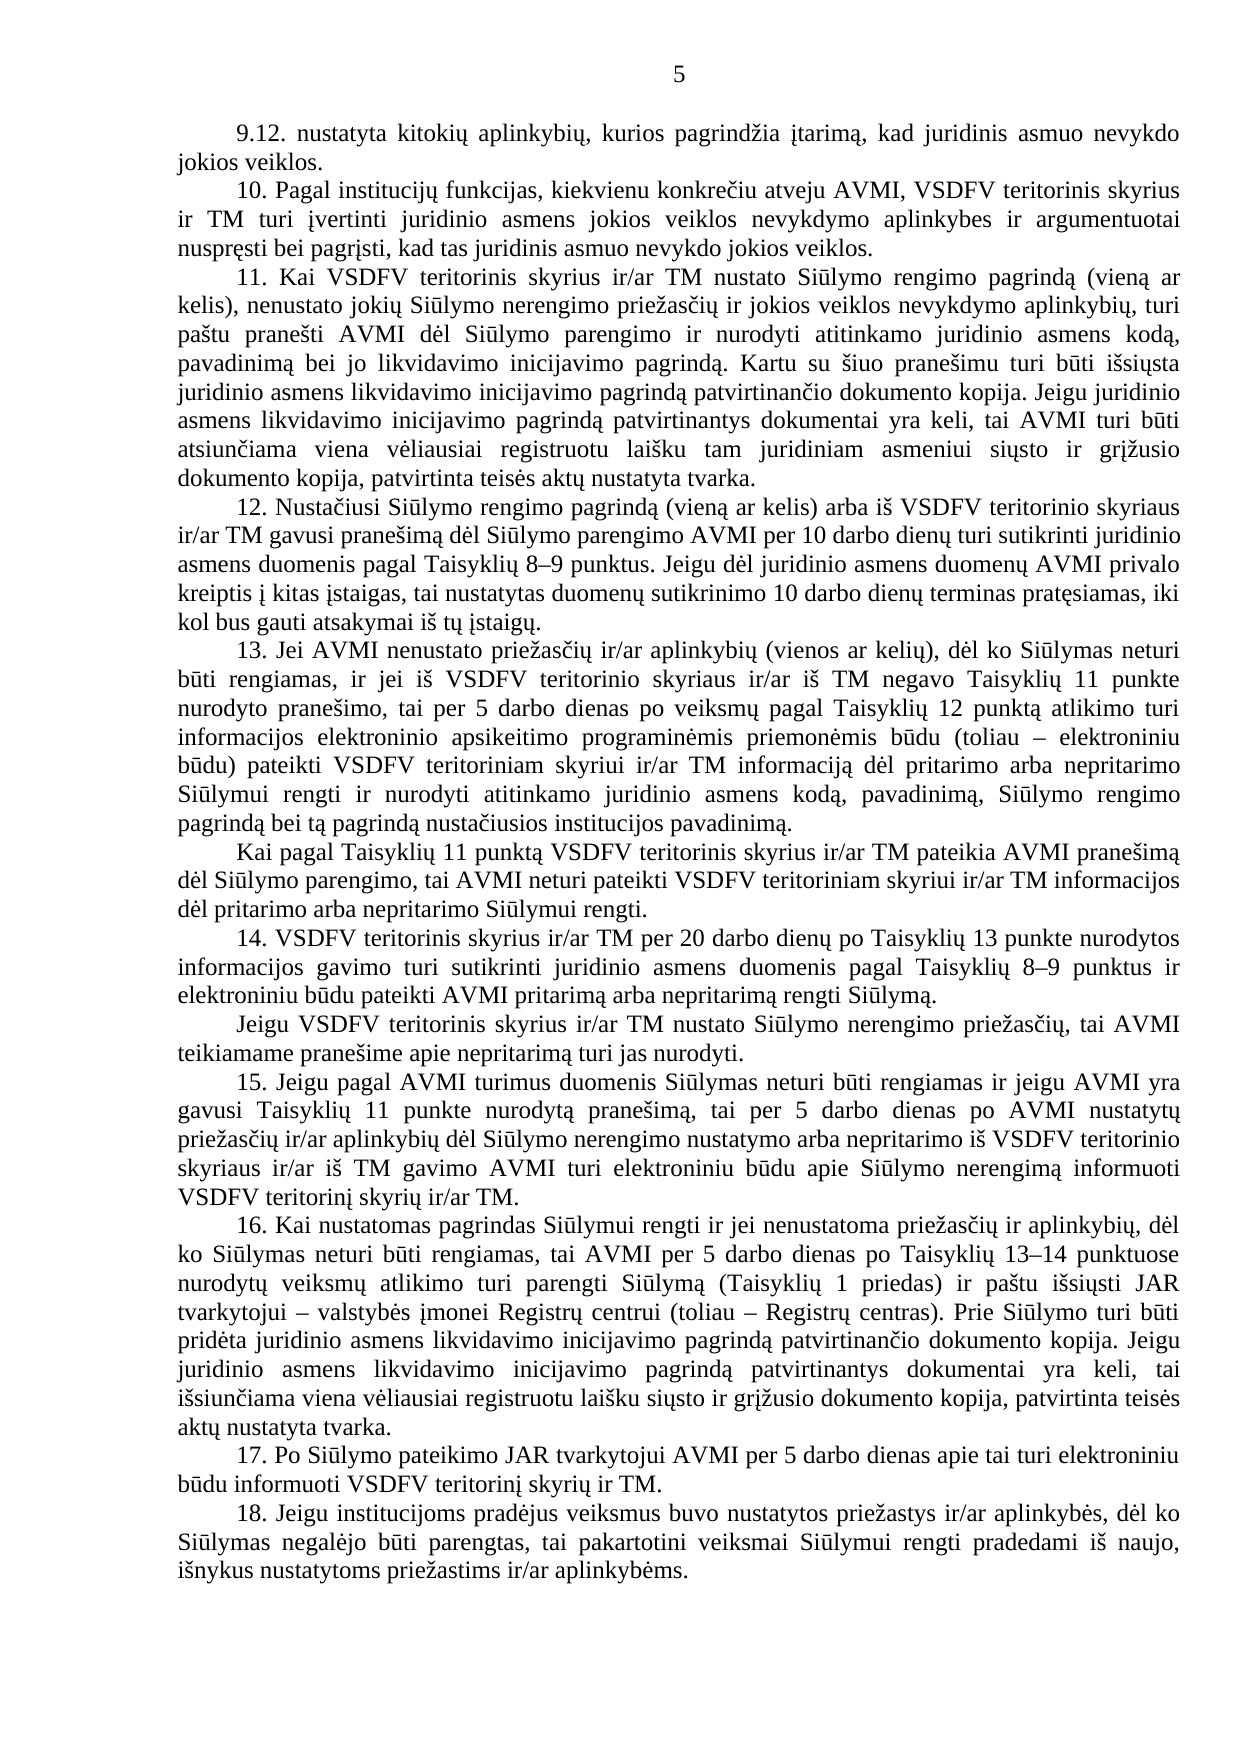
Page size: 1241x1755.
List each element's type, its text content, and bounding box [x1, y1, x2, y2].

text 18. Jeigu institucijoms pradėjus veiksmus buvo nustatytos priežastys ir/ar aplinkybės, dėl ko Siūlymas negalėjo būti parengtas, tai pakartotini veiksmai Siūlymui rengti pradedami iš naujo, išnykus nustatytoms priežastims ir/ar aplinkybėms. [177, 1498, 1181, 1584]
text Kai pagal Taisyklių 11 punktą VSDFV teritorinis skyrius ir/ar TM pateikia AVMI pranešimą dėl Siūlymo parengimo, tai AVMI neturi pateikti VSDFV teritoriniam skyriui ir/ar TM informacijos dėl pritarimo arba nepritarimo Siūlymui rengti. [177, 837, 1181, 923]
text 15. Jeigu pagal AVMI turimus duomenis Siūlymas neturi būti rengiamas ir jeigu AVMI yra gavusi Taisyklių 11 punkte nurodytą pranešimą, tai per 5 darbo dienas po AVMI nustatytų priežasčių ir/ar aplinkybių dėl Siūlymo nerengimo nustatymo arba nepritarimo iš VSDFV teritorinio skyriaus ir/ar iš TM gavimo AVMI turi elektroniniu būdu apie Siūlymo nerengimą informuoti VSDFV teritorinį skyrių ir/ar TM. [177, 1067, 1181, 1211]
text 14. VSDFV teritorinis skyrius ir/ar TM per 20 darbo dienų po Taisyklių 13 punkte nurodytos informacijos gavimo turi sutikrinti juridinio asmens duomenis pagal Taisyklių 8–9 punktus ir elektroniniu būdu pateikti AVMI pritarimą arba nepritarimą rengti Siūlymą. [177, 923, 1181, 1009]
text Jeigu VSDFV teritorinis skyrius ir/ar TM nustato Siūlymo nerengimo priežasčių, tai AVMI teikiamame pranešime apie nepritarimą turi jas nurodyti. [177, 1009, 1181, 1067]
text 16. Kai nustatomas pagrindas Siūlymui rengti ir jei nenustatoma priežasčių ir aplinkybių, dėl ko Siūlymas neturi būti rengiamas, tai AVMI per 5 darbo dienas po Taisyklių 13–14 punktuose nurodytų veiksmų atlikimo turi parengti Siūlymą (Taisyklių 1 priedas) ir paštu išsiųsti JAR tvarkytojui – valstybės įmonei Registrų centrui (toliau – Registrų centras). Prie Siūlymo turi būti pridėta juridinio asmens likvidavimo inicijavimo pagrindą patvirtinančio dokumento kopija. Jeigu juridinio asmens likvidavimo inicijavimo pagrindą patvirtinantys dokumentai yra keli, tai išsiunčiama viena vėliausiai registruotu laišku siųsto ir grįžusio dokumento kopija, patvirtinta teisės aktų nustatyta tvarka. [177, 1211, 1181, 1441]
text 17. Po Siūlymo pateikimo JAR tvarkytojui AVMI per 5 darbo dienas apie tai turi elektroniniu būdu informuoti VSDFV teritorinį skyrių ir TM. [177, 1441, 1181, 1498]
text 11. Kai VSDFV teritorinis skyrius ir/ar TM nustato Siūlymo rengimo pagrindą (vieną ar kelis), nenustato jokių Siūlymo nerengimo priežasčių ir jokios veiklos nevykdymo aplinkybių, turi paštu pranešti AVMI dėl Siūlymo parengimo ir nurodyti atitinkamo juridinio asmens kodą, pavadinimą bei jo likvidavimo inicijavimo pagrindą. Kartu su šiuo pranešimu turi būti išsiųsta juridinio asmens likvidavimo inicijavimo pagrindą patvirtinančio dokumento kopija. Jeigu juridinio asmens likvidavimo inicijavimo pagrindą patvirtinantys dokumentai yra keli, tai AVMI turi būti atsiunčiama viena vėliausiai registruotu laišku tam juridiniam asmeniui siųsto ir grįžusio dokumento kopija, patvirtinta teisės aktų nustatyta tvarka. [177, 262, 1181, 492]
text 13. Jei AVMI nenustato priežasčių ir/ar aplinkybių (vienos ar kelių), dėl ko Siūlymas neturi būti rengiamas, ir jei iš VSDFV teritorinio skyriaus ir/ar iš TM negavo Taisyklių 11 punkte nurodyto pranešimo, tai per 5 darbo dienas po veiksmų pagal Taisyklių 12 punktą atlikimo turi informacijos elektroninio apsikeitimo programinėmis priemonėmis būdu (toliau – elektroniniu būdu) pateikti VSDFV teritoriniam skyriui ir/ar TM informaciją dėl pritarimo arba nepritarimo Siūlymui rengti ir nurodyti atitinkamo juridinio asmens kodą, pavadinimą, Siūlymo rengimo pagrindą bei tą pagrindą nustačiusios institucijos pavadinimą. [177, 636, 1181, 837]
text 12. Nustačiusi Siūlymo rengimo pagrindą (vieną ar kelis) arba iš VSDFV teritorinio skyriaus ir/ar TM gavusi pranešimą dėl Siūlymo parengimo AVMI per 10 darbo dienų turi sutikrinti juridinio asmens duomenis pagal Taisyklių 8–9 punktus. Jeigu dėl juridinio asmens duomenų AVMI privalo kreiptis į kitas įstaigas, tai nustatytas duomenų sutikrinimo 10 darbo dienų terminas pratęsiamas, iki kol bus gauti atsakymai iš tų įstaigų. [177, 492, 1181, 636]
text 10. Pagal institucijų funkcijas, kiekvienu konkrečiu atveju AVMI, VSDFV teritorinis skyrius ir TM turi įvertinti juridinio asmens jokios veiklos nevykdymo aplinkybes ir argumentuotai nuspręsti bei pagrįsti, kad tas juridinis asmuo nevykdo jokios veiklos. [177, 176, 1181, 262]
text 9.12. nustatyta kitokių aplinkybių, kurios pagrindžia įtarimą, kad juridinis asmuo nevykdo jokios veiklos. [177, 118, 1181, 176]
